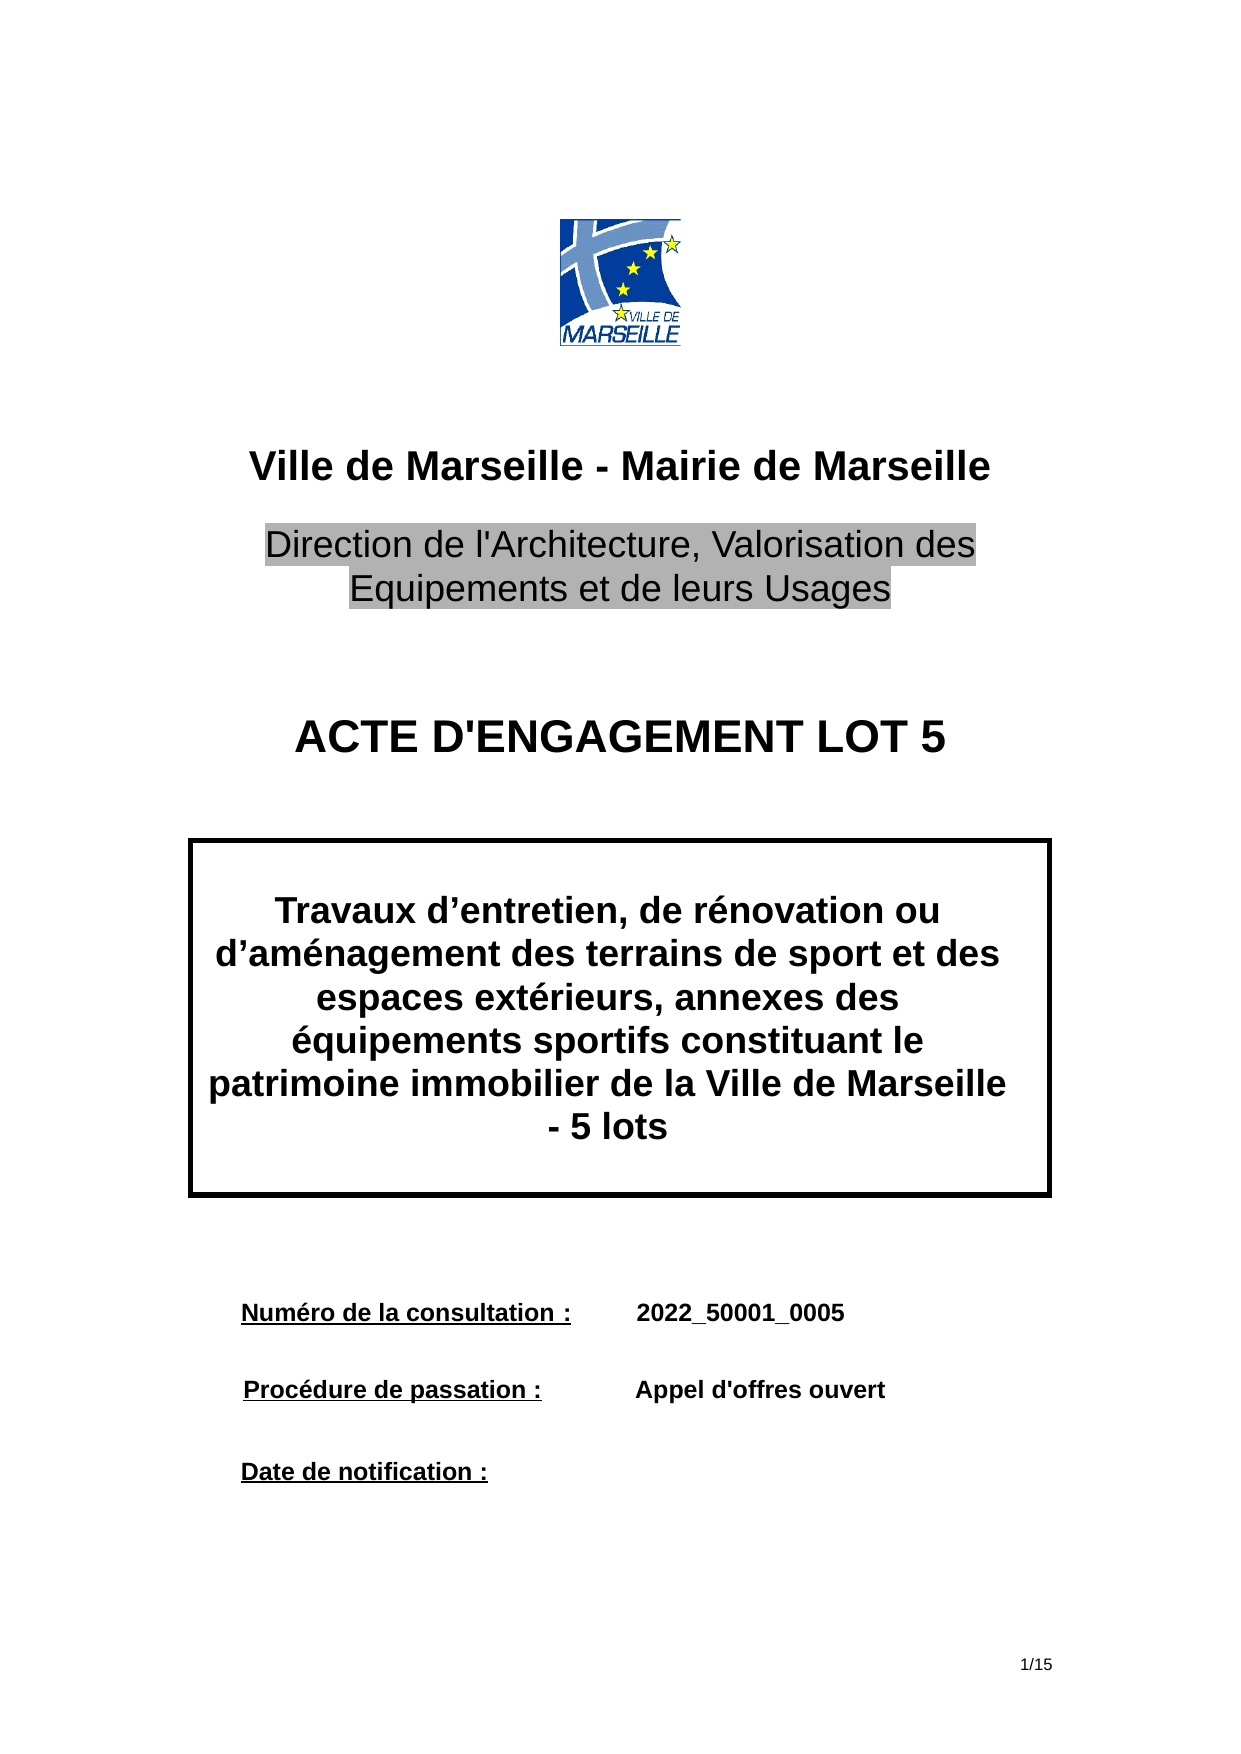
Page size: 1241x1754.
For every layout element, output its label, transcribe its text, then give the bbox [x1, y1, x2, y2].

text Date de notification : [241, 1457, 1052, 1485]
text Direction de l'Architecture, Valorisation des Equipements et de leurs Usages [188, 523, 1052, 609]
text Procédure de passation : Appel d'offres ouvert [243, 1375, 1052, 1404]
text Travaux d’entretien, de rénovation ou d’aménagement des terrains de sport et des espaces extérieurs, annexes des équipements sportifs constituant le patrimoine immobilier de la Ville de Marseille - 5 lots [193, 881, 1047, 1147]
text ACTE D'ENGAGEMENT LOT 5 [188, 710, 1052, 762]
text Ville de Marseille - Mairie de Marseille [188, 441, 1052, 489]
text Numéro de la consultation : 2022_50001_0005 [241, 1298, 1052, 1327]
